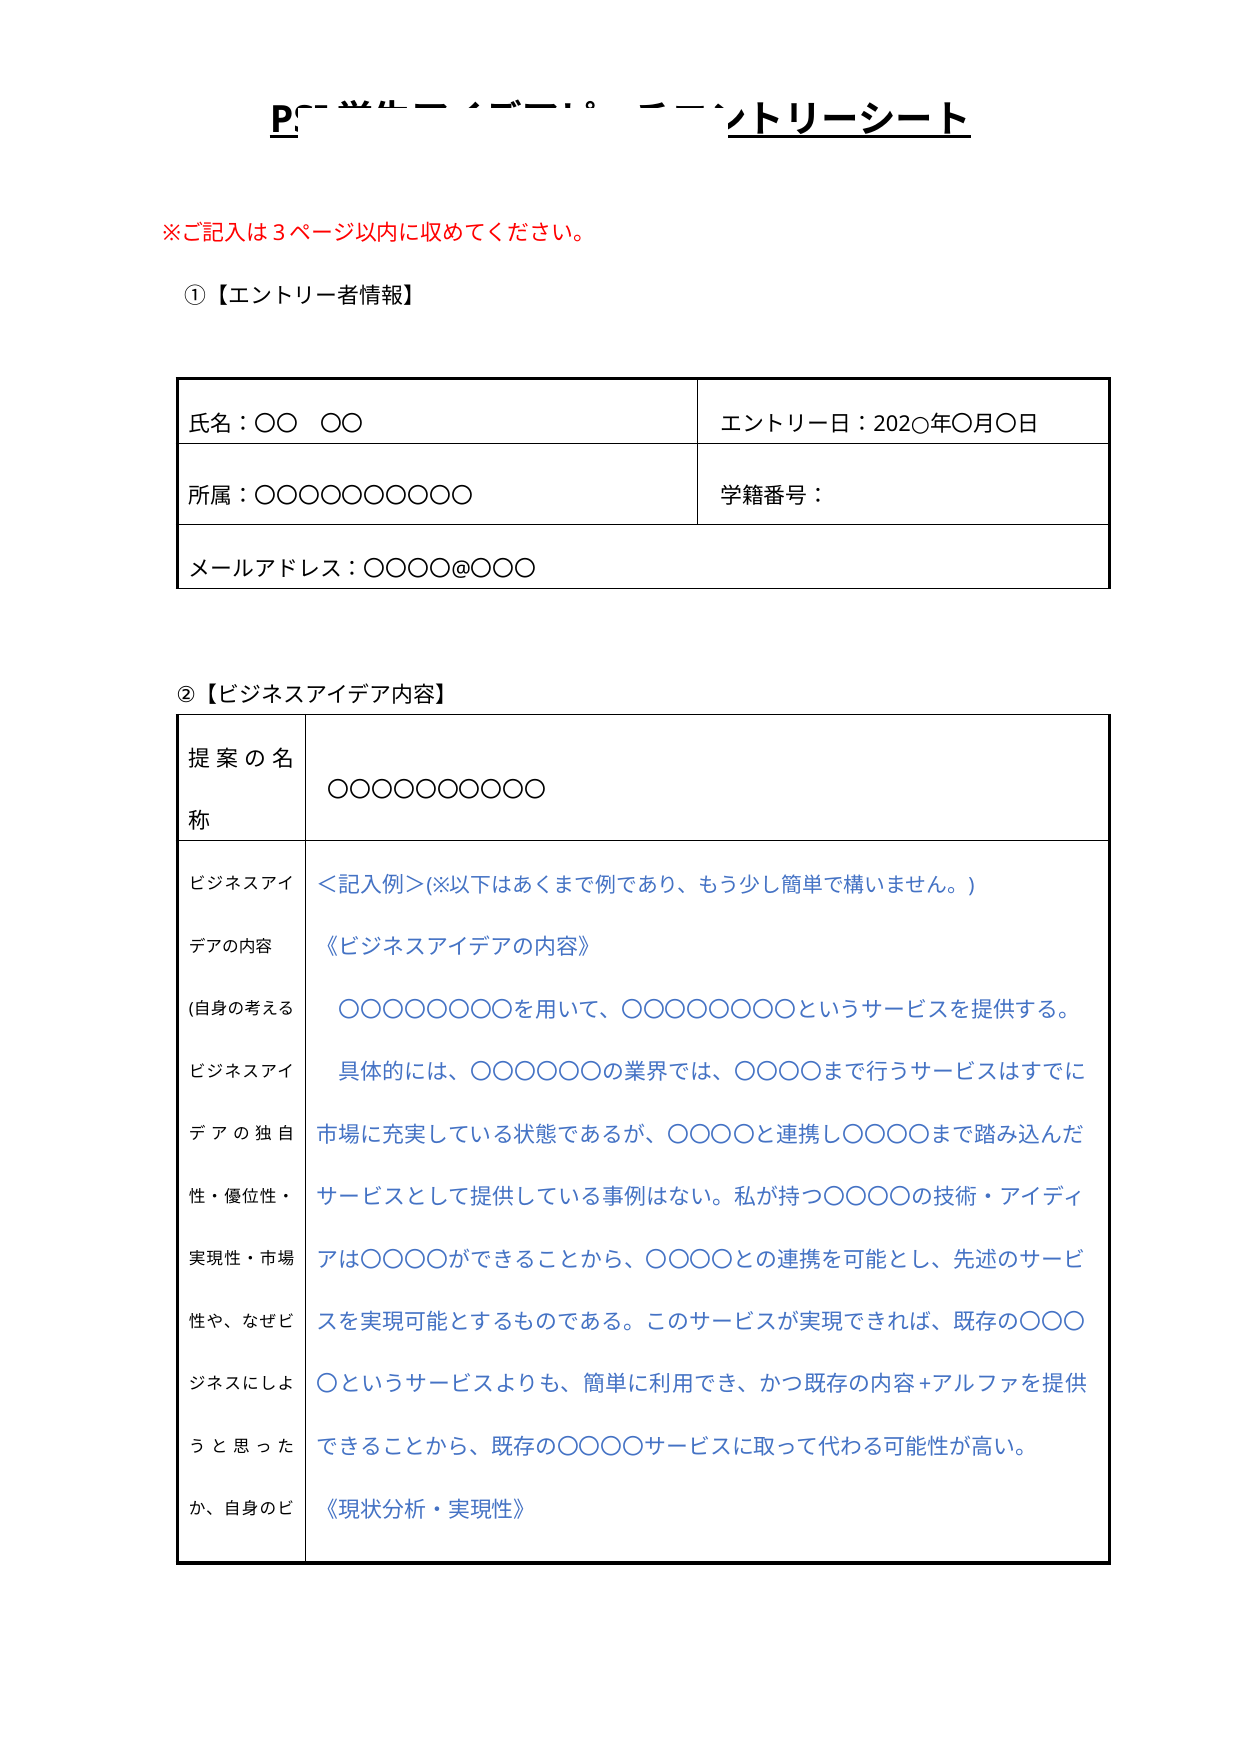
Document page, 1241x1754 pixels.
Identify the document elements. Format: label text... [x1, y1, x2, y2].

table_cell ＜記入例＞(※以下はあくまで例であり、もう少し簡単で構いません。) 《ビジネスアイデアの内容》 〇〇〇〇〇〇〇〇を用いて、〇〇〇〇〇〇〇〇というサービスを提供する。 具体的には、〇〇〇〇〇〇の業界では、〇〇〇〇まで行うサービスはすでに市場に充実している状態であるが、〇〇〇〇と連携し〇〇〇〇まで踏み込んだサービスとして提供している事例はない。私が持つ〇〇〇〇の技術・アイディアは〇〇〇〇ができることから、〇〇〇〇との連携を可能とし、先述のサービスを実現可能とするものである。このサービスが実現できれば、既存の〇〇〇〇というサービスよりも、簡単に利用でき、かつ既存の内容+アルファを提供できることから、既存の〇〇〇〇サービスに取って代わる可能性が高い。 《現状分析・実現性》 [306, 841, 1108, 1561]
text ※ご記入は3ページ以内に収めてください。 [162, 189, 1063, 252]
table_cell 所属：〇〇〇〇〇〇〇〇〇〇 [179, 444, 697, 524]
table_cell ビジネスアイデアの内容 (自身の考えるビジネスアイデアの独自性・優位性・実現性・市場性や、なぜビジネスにしようと思ったか、自身のビ [179, 841, 305, 1561]
text ①【エントリー者情報】 [298, 108, 728, 160]
table_cell 学籍番号： [698, 444, 1108, 524]
text ①【エントリー者情報】 [162, 252, 1063, 314]
table_cell 提案の名称 [179, 715, 305, 840]
table_header 氏名：〇〇 〇〇 [179, 380, 697, 443]
table_cell ②【ビジネスアイデア内容】 [177, 589, 1109, 714]
table_cell メールアドレス：〇〇〇〇@〇〇〇 [179, 525, 1108, 588]
table_cell 〇〇〇〇〇〇〇〇〇〇 [306, 715, 1108, 840]
table_header エントリー日：202○年〇月〇日 [698, 380, 1108, 443]
